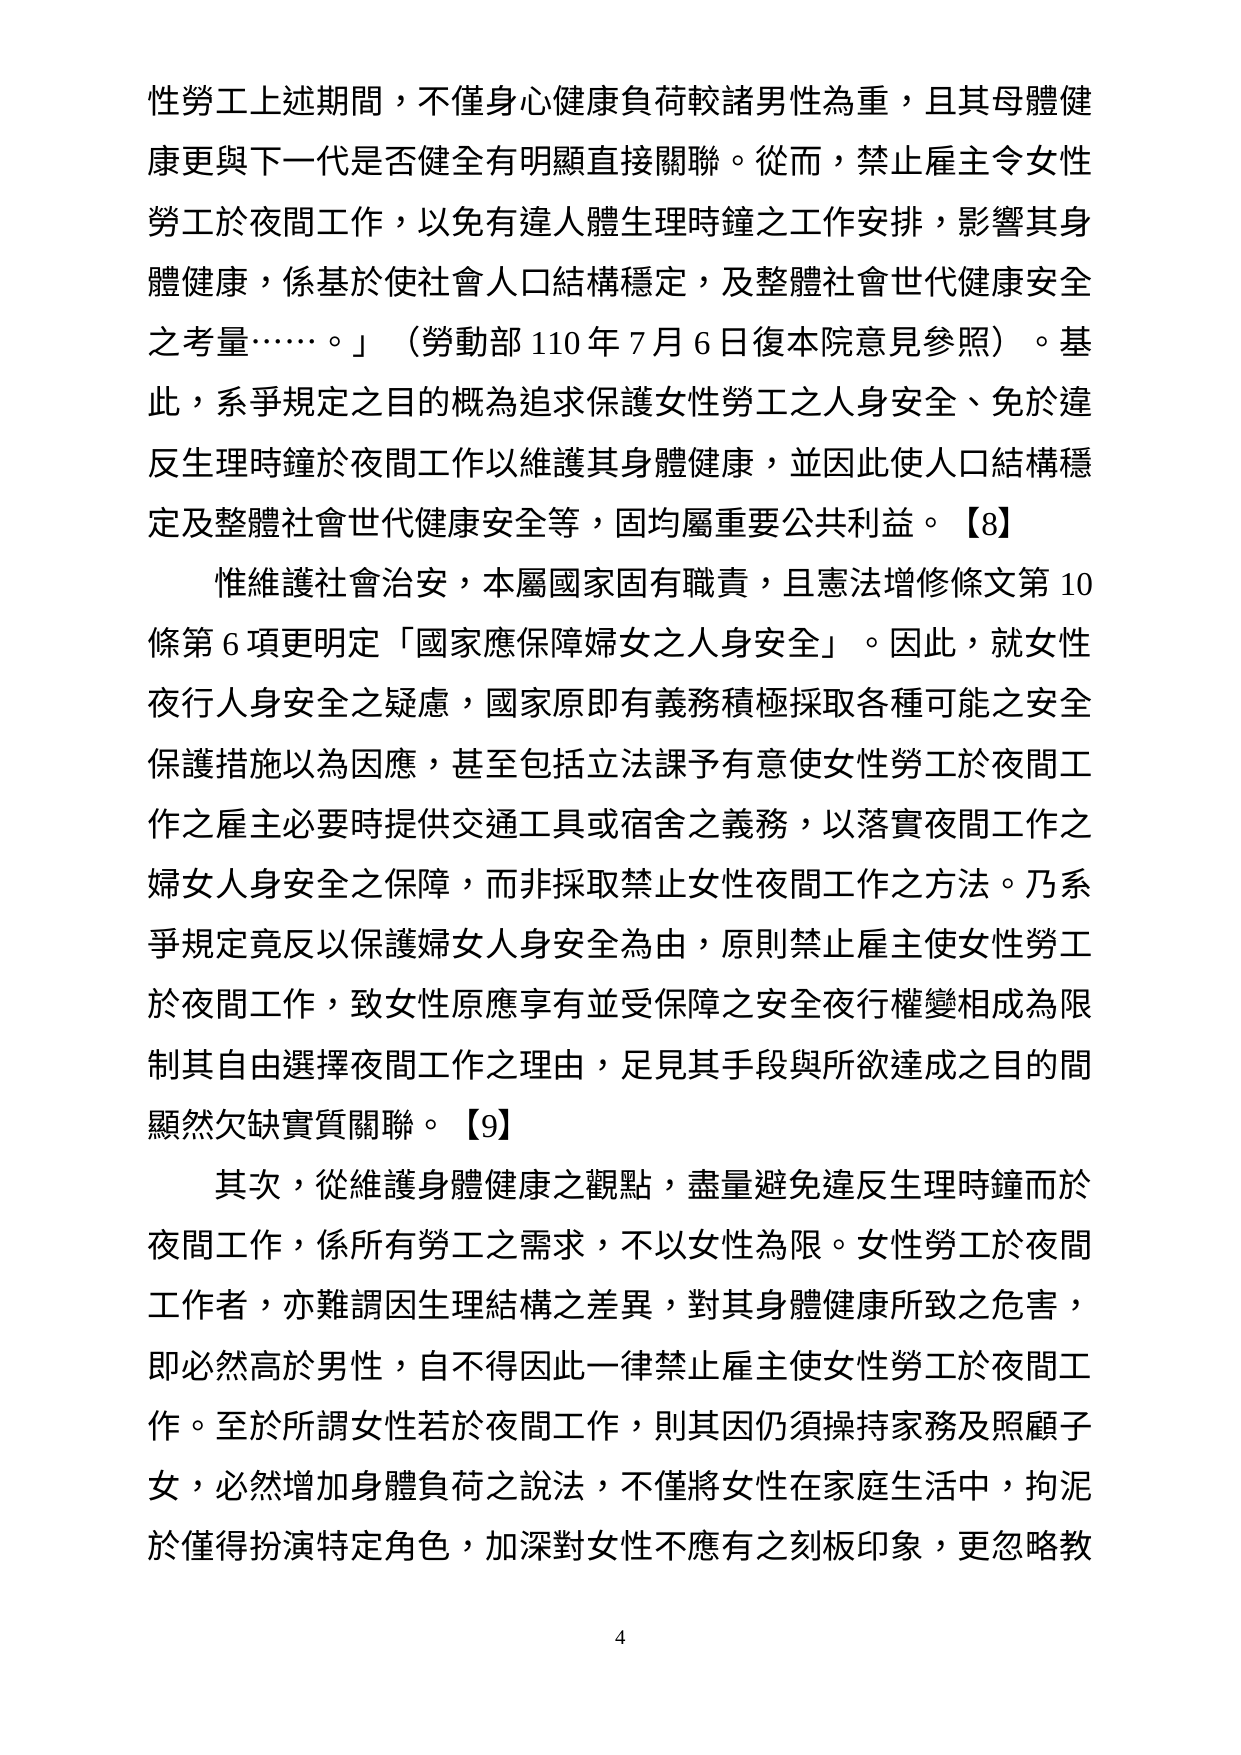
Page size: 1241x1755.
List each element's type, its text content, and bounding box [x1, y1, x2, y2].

text 其次，從維護身體健康之觀點，盡量避免違反生理時鐘而於夜間工作，係所有勞工之需求，不以女性為限。女性勞工於夜間工作者，亦難謂因生理結構之差異，對其身體健康所致之危害，即必然高於男性，自不得因此一律禁止雇主使女性勞工於夜間工作。至於所謂女性若於夜間工作，則其因仍須操持家務及照顧子女，必然增加身體負荷之說法，不僅將女性在家庭生活中，拘泥於僅得扮演特定角色，加深對女性不應有之刻板印象，更忽略教 [148, 1159, 1093, 1568]
text 惟維護社會治安，本屬國家固有職責，且憲法增修條文第10條第6項更明定「國家應保障婦女之人身安全」。因此，就女性夜行人身安全之疑慮，國家原即有義務積極採取各種可能之安全保護措施以為因應，甚至包括立法課予有意使女性勞工於夜間工作之雇主必要時提供交通工具或宿舍之義務，以落實夜間工作之婦女人身安全之保障，而非採取禁止女性夜間工作之方法。乃系爭規定竟反以保護婦女人身安全為由，原則禁止雇主使女性勞工於夜間工作，致女性原應享有並受保障之安全夜行權變相成為限制其自由選擇夜間工作之理由，足見其手段與所欲達成之目的間顯然欠缺實質關聯。【9】 [148, 557, 1093, 1147]
text 性勞工上述期間，不僅身心健康負荷較諸男性為重，且其母體健康更與下一代是否健全有明顯直接關聯。從而，禁止雇主令女性勞工於夜間工作，以免有違人體生理時鐘之工作安排，影響其身體健康，係基於使社會人口結構穩定，及整體社會世代健康安全之考量……。」（勞動部110年7月6日復本院意見參照）。基此，系爭規定之目的概為追求保護女性勞工之人身安全、免於違反生理時鐘於夜間工作以維護其身體健康，並因此使人口結構穩定及整體社會世代健康安全等，固均屬重要公共利益。【8】 [148, 75, 1093, 545]
